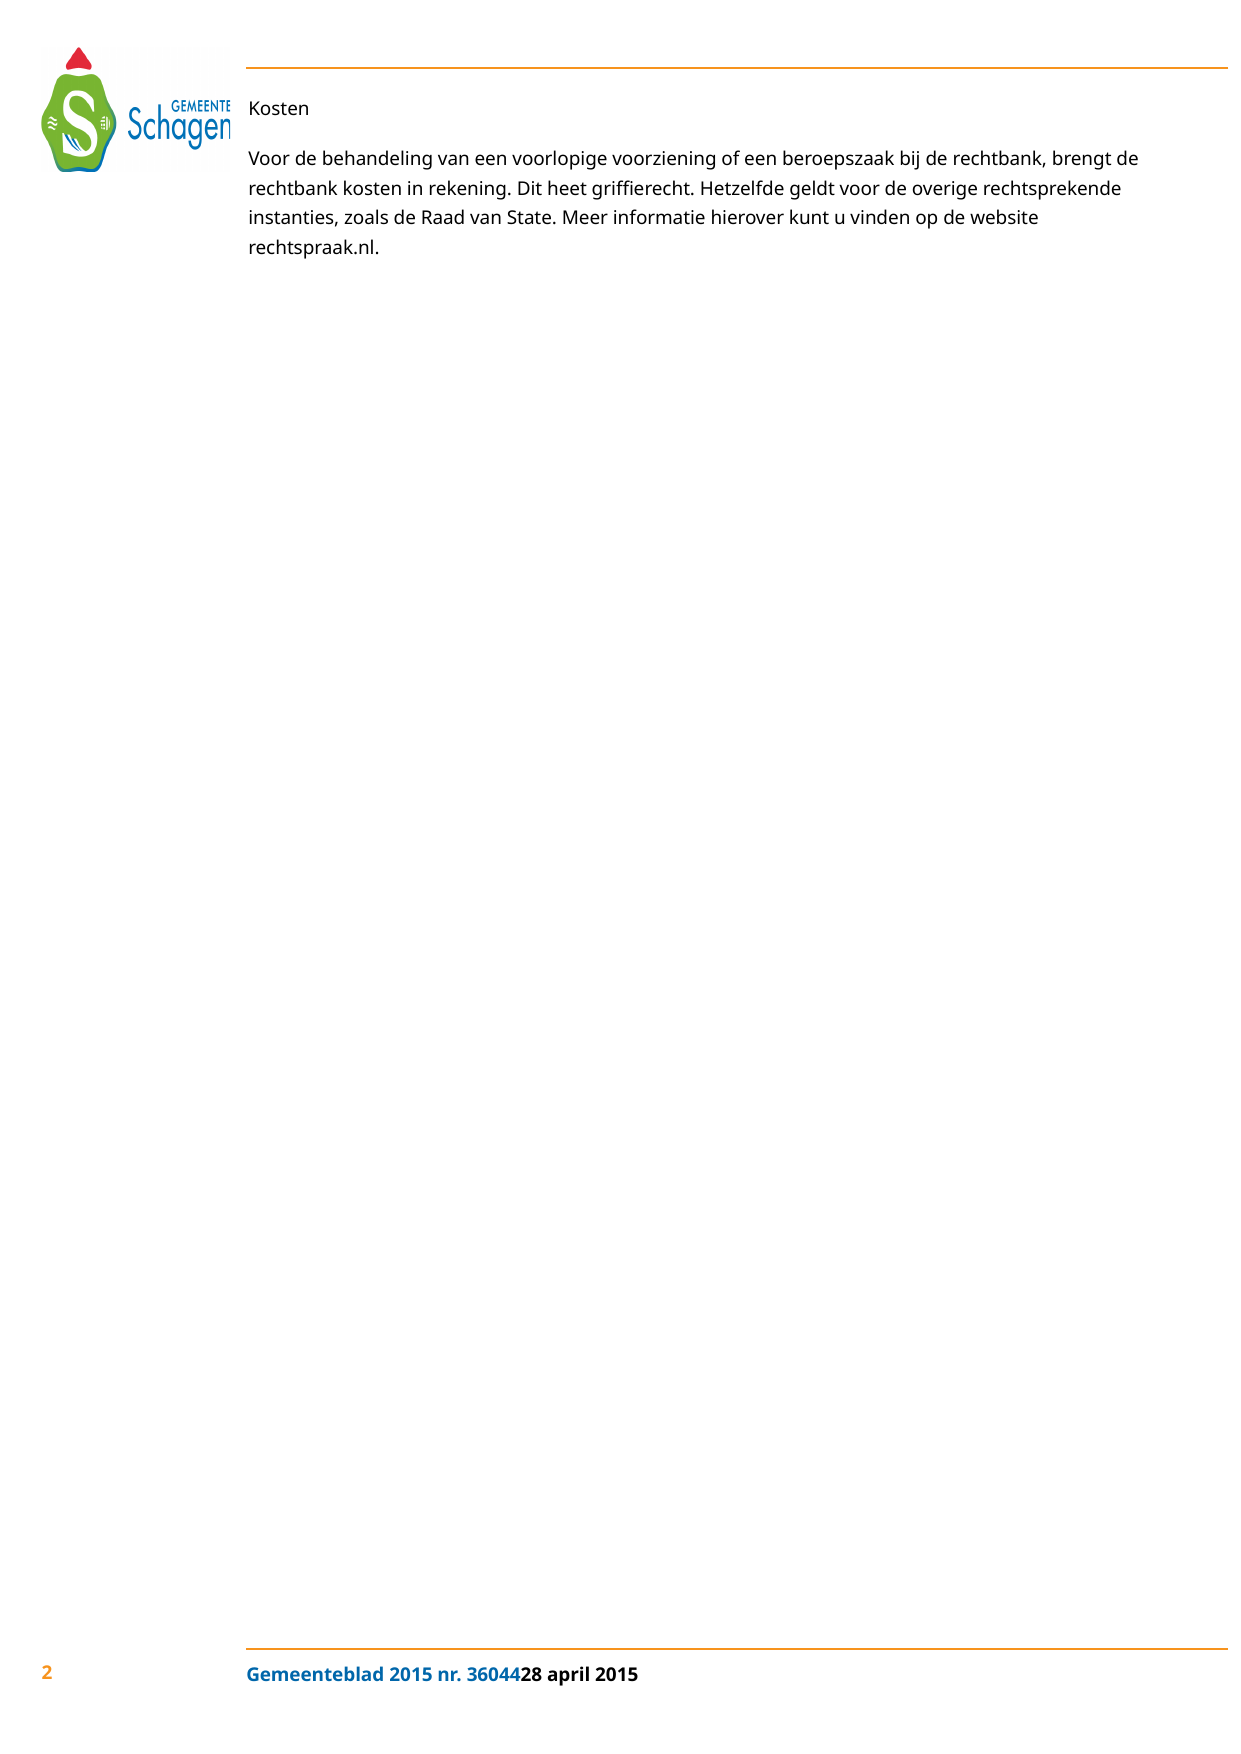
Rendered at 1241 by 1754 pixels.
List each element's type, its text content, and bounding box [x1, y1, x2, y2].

text Voor de behandeling van een voorlopige voorziening of een beroepszaak bij de rechtbank, brengt de rechtbank kosten in rekening. Dit heet griffierecht. Hetzelfde geldt voor de overige rechtsprekende instanties, zoals de Raad van State. Meer informatie hierover kunt u vinden op de website rechtspraak.nl. [248, 145, 1152, 260]
text Kosten [248, 95, 1152, 121]
picture [41, 47, 231, 172]
